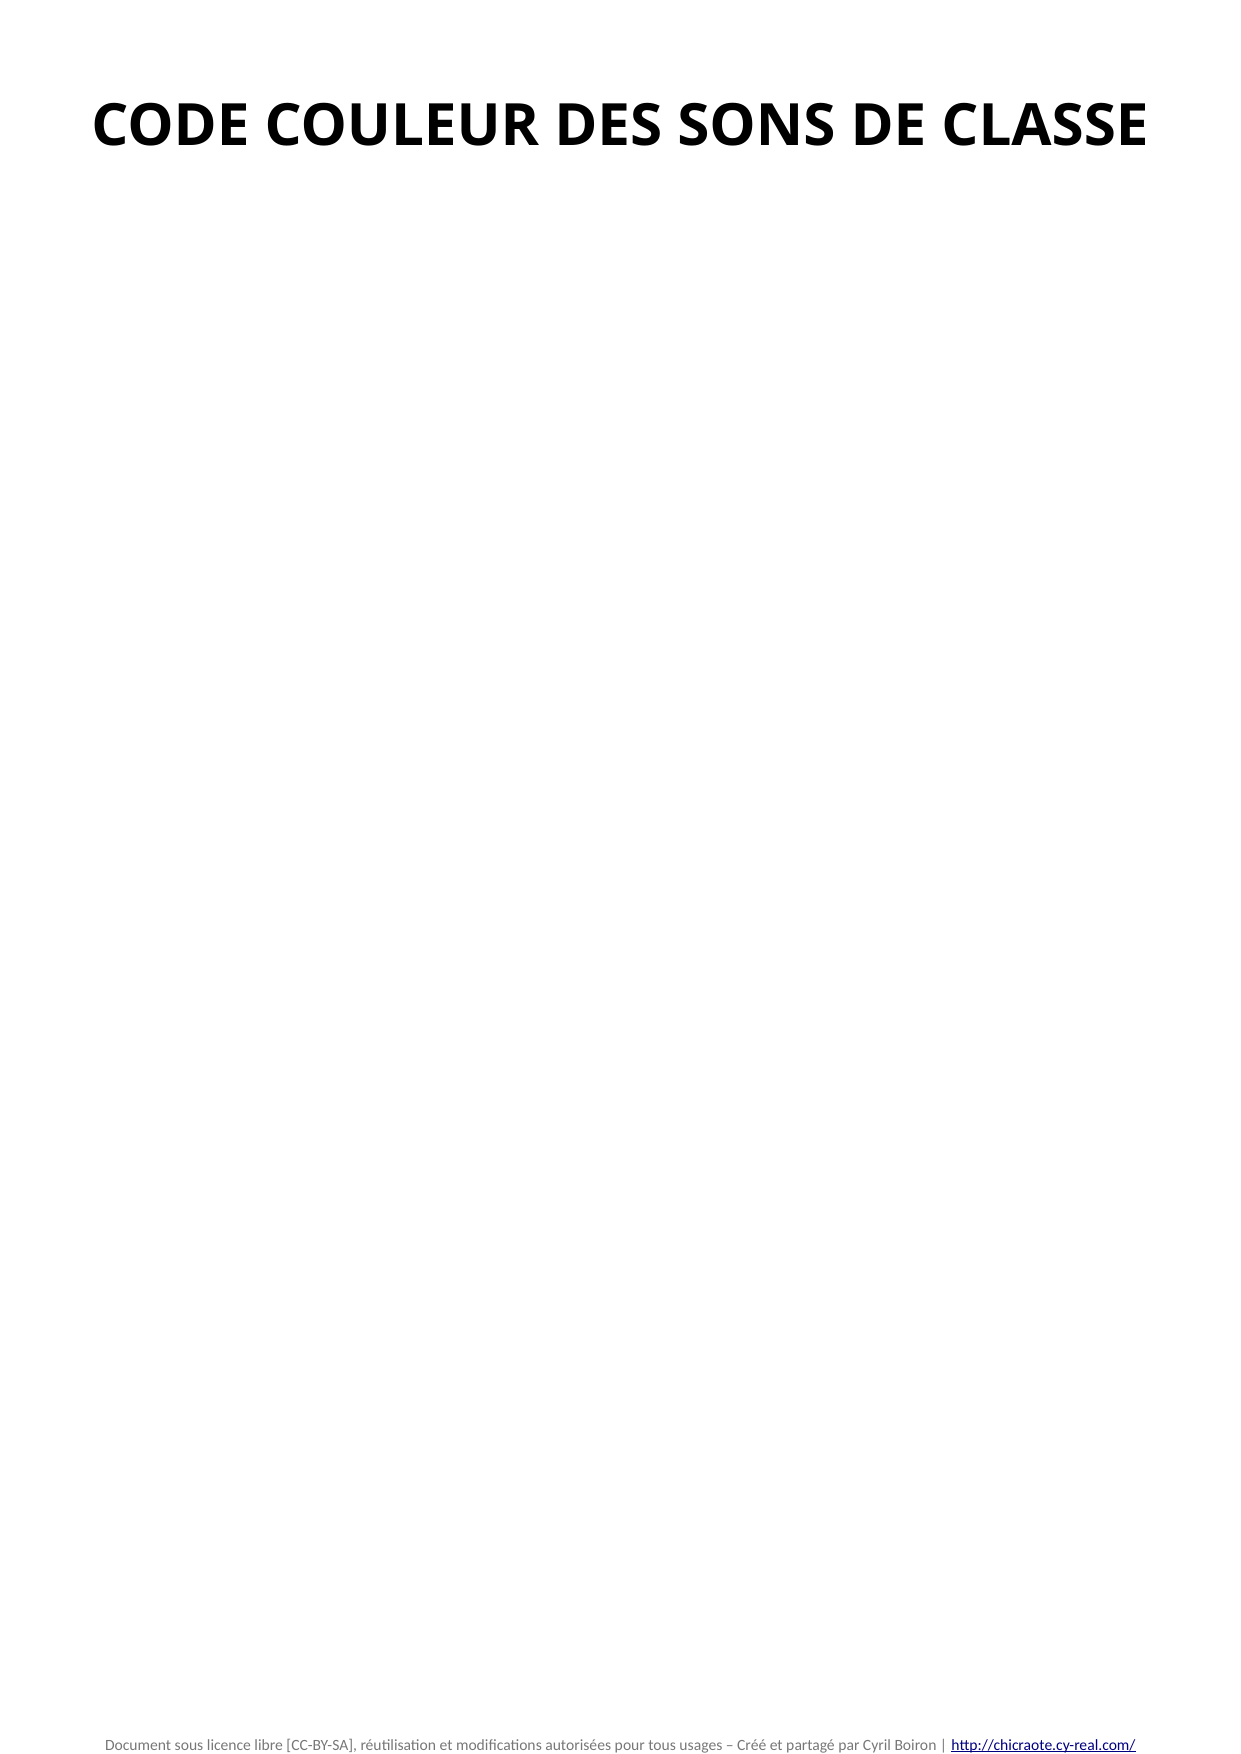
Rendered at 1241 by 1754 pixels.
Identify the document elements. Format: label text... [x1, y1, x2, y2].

text CODE COULEUR DES SONS DE CLASSE [83, 83, 1157, 162]
